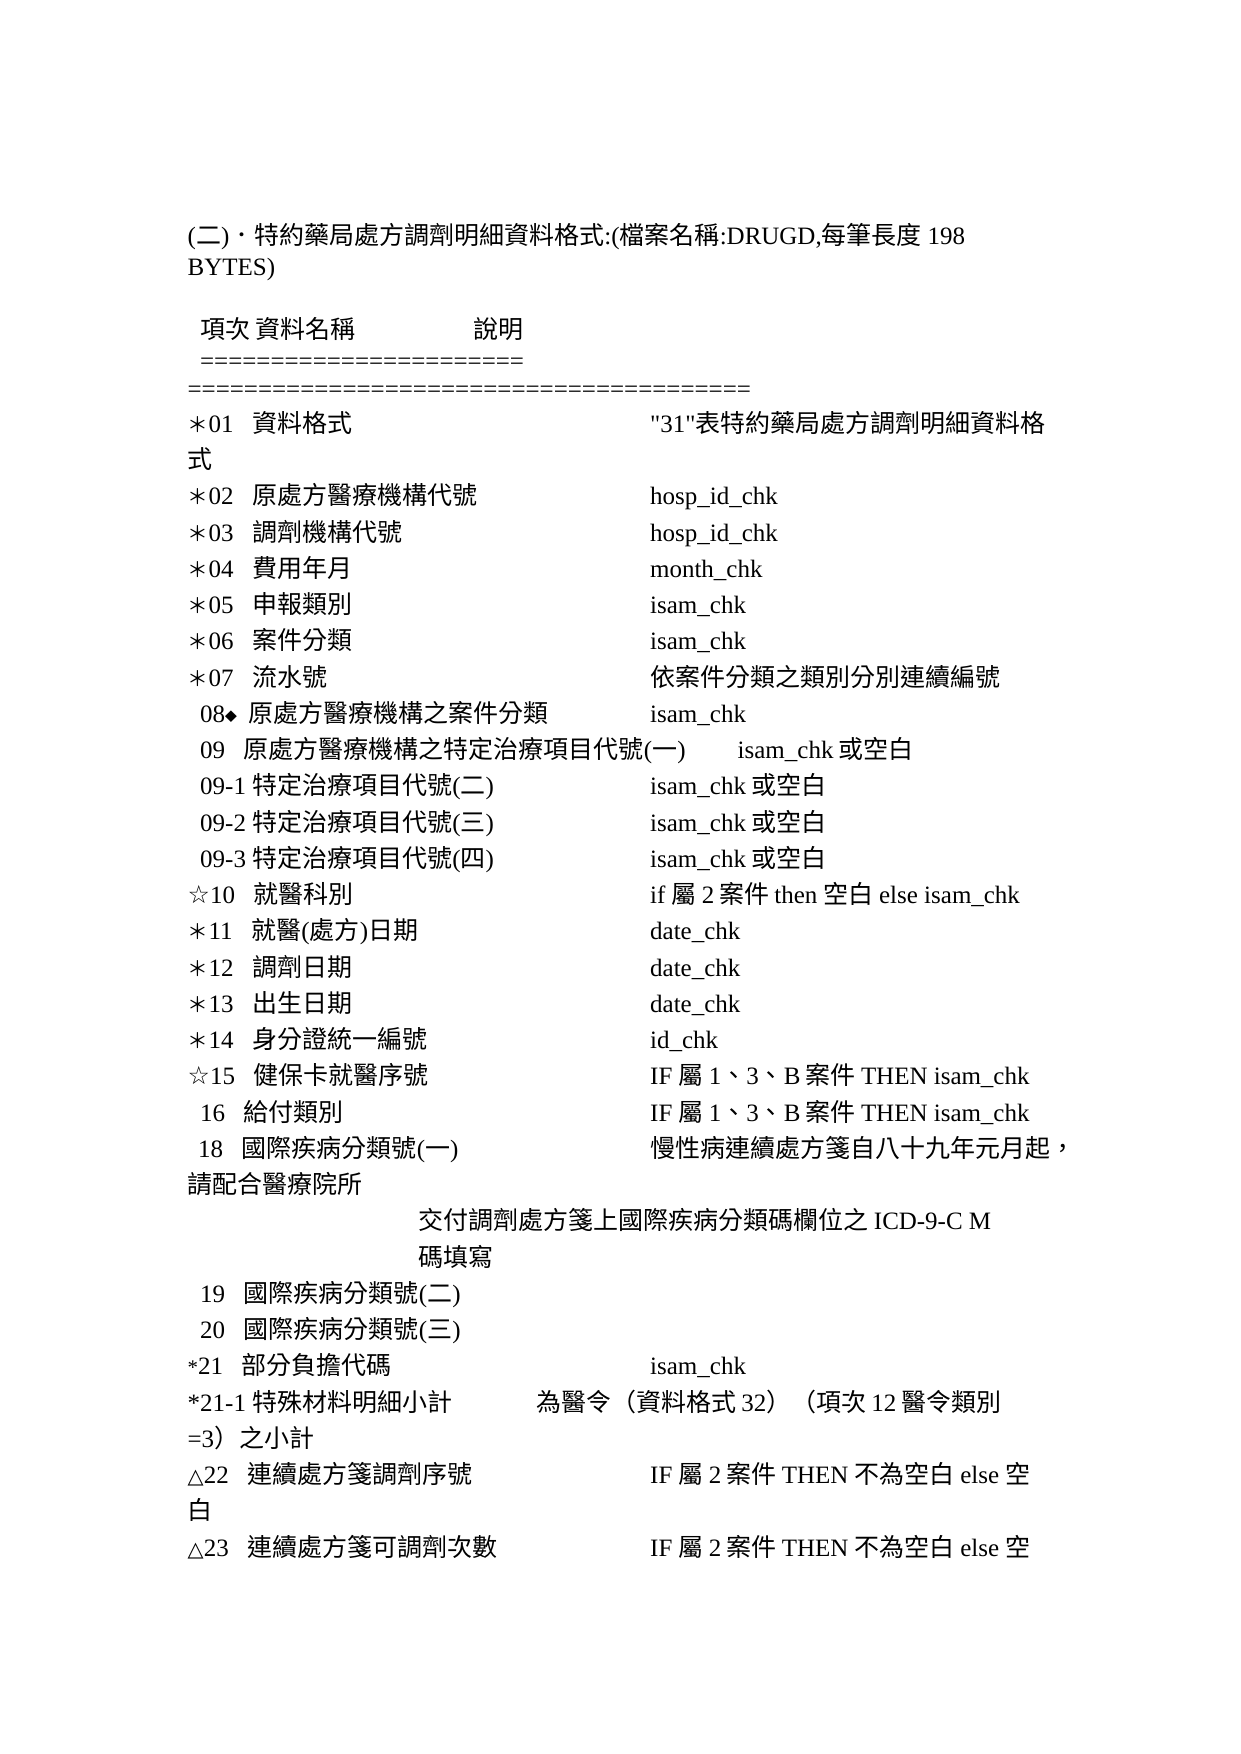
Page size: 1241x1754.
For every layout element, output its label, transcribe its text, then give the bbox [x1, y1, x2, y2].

text 09 原處方醫療機構之特定治療項目代號(一) isam_chk或空白 [187, 729, 1053, 766]
text ＊14 身分證統一編號 id_chk [187, 1019, 1053, 1056]
text 項次 資料名稱 說明 [187, 309, 1053, 346]
text ＊11 就醫(處方)日期 date_chk [187, 911, 1053, 947]
text 碼填寫 [187, 1237, 1053, 1273]
text 18 國際疾病分類號(一) 慢性病連續處方箋自八十九年元月起，請配合醫療院所 [187, 1128, 1053, 1201]
text (二)．特約藥局處方調劑明細資料格式:(檔案名稱:DRUGD,每筆長度 198 BYTES) [187, 216, 1053, 281]
text ＊12 調劑日期 date_chk [187, 947, 1053, 983]
text △22 連續處方箋調劑序號 IF 屬2案件 THEN 不為空白 else 空白 [187, 1454, 1053, 1527]
text ＊04 費用年月 month_chk [187, 548, 1053, 584]
text 09-2 特定治療項目代號(三) isam_chk或空白 [187, 802, 1053, 838]
text ＊06 案件分類 isam_chk [187, 621, 1053, 657]
text ＊13 出生日期 date_chk [187, 983, 1053, 1019]
text △23 連續處方箋可調劑次數 IF 屬2案件 THEN 不為空白 else 空 [187, 1527, 1053, 1563]
text ☆15 健保卡就醫序號 IF 屬1、3、B案件 THEN isam_chk [187, 1056, 1053, 1092]
text *21-1 特殊材料明細小計 為醫令（資料格式32）（項次12醫令類別=3）之小計 [187, 1382, 1053, 1454]
text ☆10 就醫科別 if 屬2案件then 空白 else isam_chk [187, 874, 1053, 911]
text ＊05 申報類別 isam_chk [187, 584, 1053, 621]
text 09-1 特定治療項目代號(二) isam_chk或空白 [187, 766, 1053, 802]
text ＊07 流水號 依案件分類之類別分別連續編號 [187, 657, 1053, 693]
text *21 部分負擔代碼 isam_chk [187, 1346, 1053, 1382]
text ＊01 資料格式 "31"表特約藥局處方調劑明細資料格式 [187, 403, 1053, 476]
text 08 原處方醫療機構之案件分類 isam_chk [187, 693, 1053, 729]
text 20 國際疾病分類號(三) [187, 1309, 1053, 1346]
text ＊03 調劑機構代號 hosp_id_chk [187, 512, 1053, 548]
text 09-3 特定治療項目代號(四) isam_chk或空白 [187, 838, 1053, 874]
text 交付調劑處方箋上國際疾病分類碼欄位之ICD-9-C M [187, 1201, 1053, 1237]
text ＊02 原處方醫療機構代號 hosp_id_chk [187, 476, 1053, 512]
text 19 國際疾病分類號(二) [187, 1273, 1053, 1309]
text ======================= ======================================== [187, 346, 1115, 403]
text 16 給付類別 IF 屬1、3、B案件 THEN isam_chk [187, 1092, 1053, 1128]
